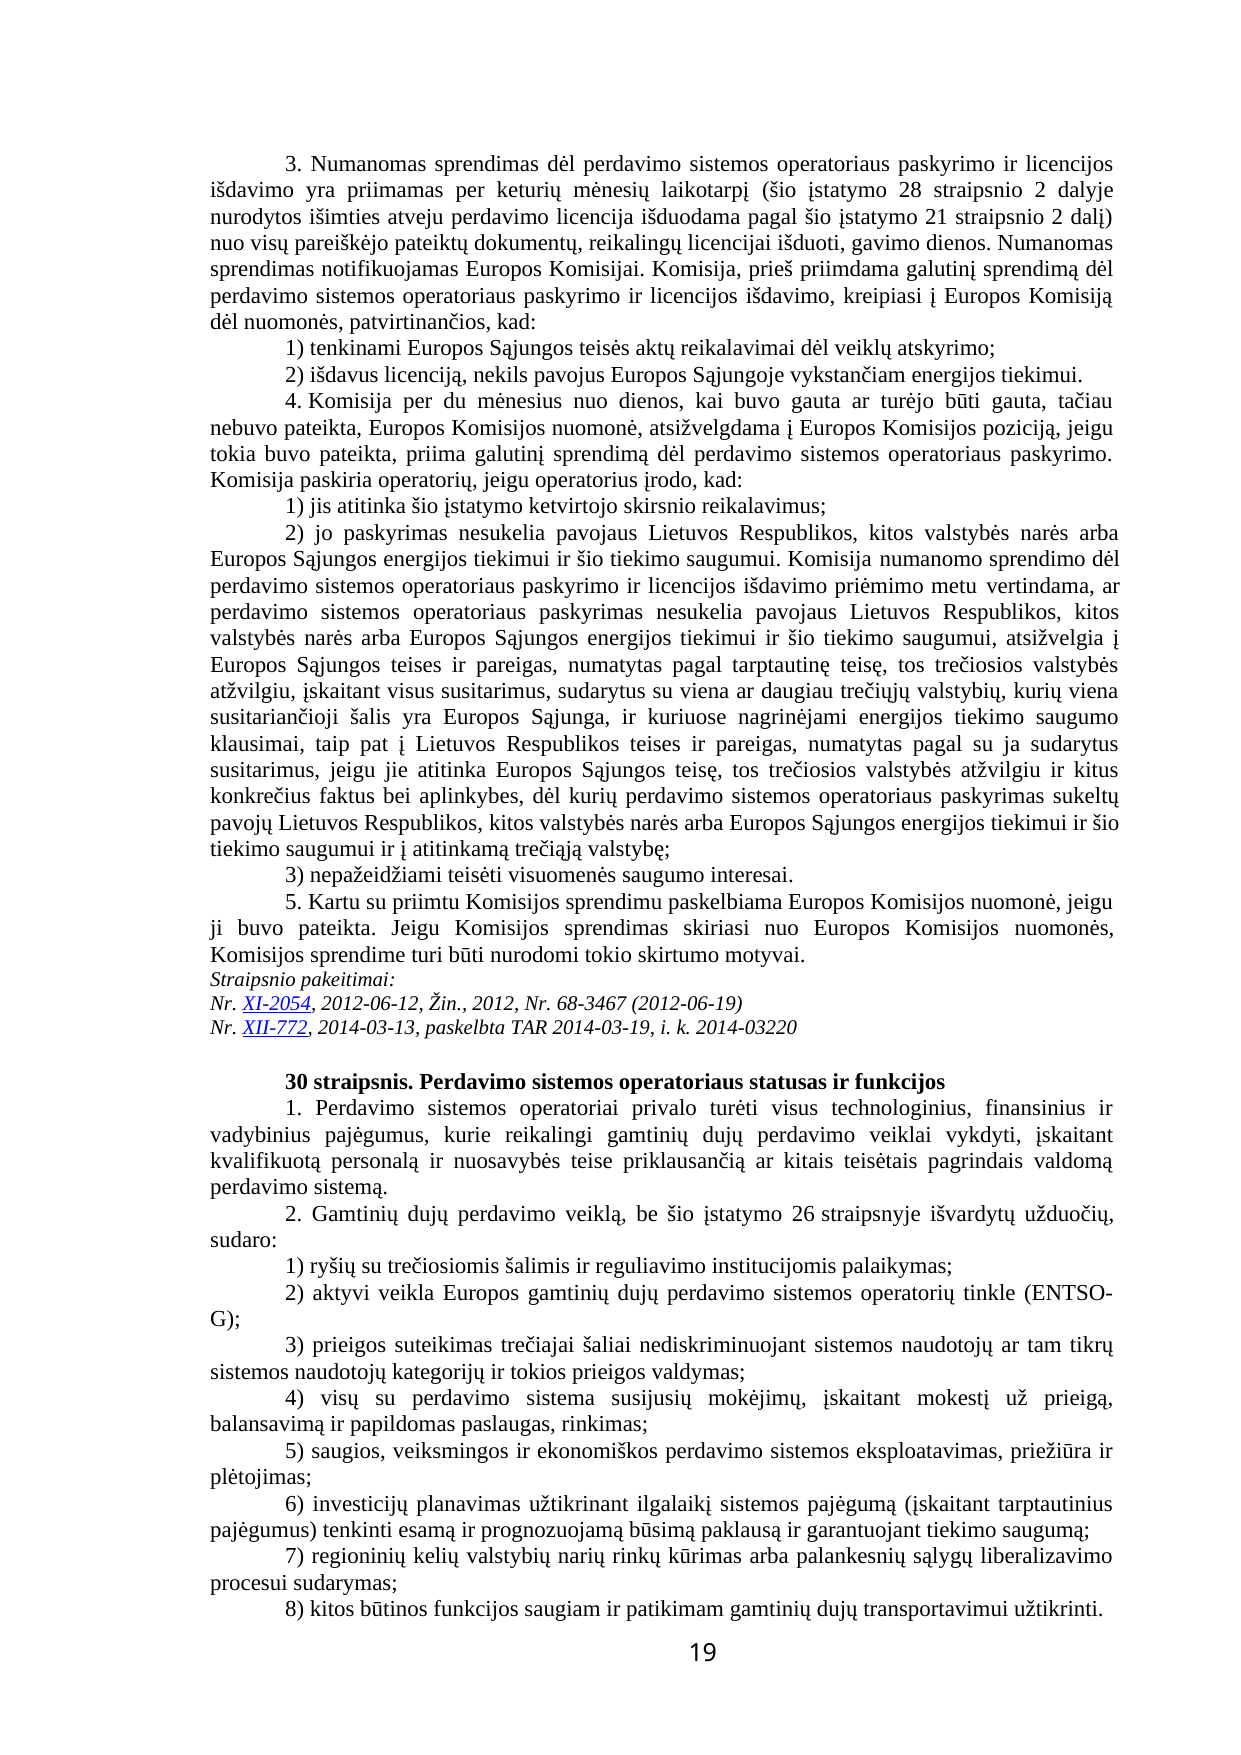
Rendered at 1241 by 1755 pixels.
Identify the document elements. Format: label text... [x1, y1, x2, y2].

text 2) jo paskyrimas nesukelia pavojaus Lietuvos Respublikos, kitos valstybės narės arba Europos Sąjungos energijos tiekimui ir šio tiekimo saugumui. Komisija numanomo sprendimo dėl perdavimo sistemos operatoriaus paskyrimo ir licencijos išdavimo priėmimo metu vertindama, ar perdavimo sistemos operatoriaus paskyrimas nesukelia pavojaus Lietuvos Respublikos, kitos valstybės narės arba Europos Sąjungos energijos tiekimui ir šio tiekimo saugumui, atsižvelgia į Europos Sąjungos teises ir pareigas, numatytas pagal tarptautinę teisę, tos trečiosios valstybės atžvilgiu, įskaitant visus susitarimus, sudarytus su viena ar daugiau trečiųjų valstybių, kurių viena susitariančioji šalis yra Europos Sąjunga, ir kuriuose nagrinėjami energijos tiekimo saugumo klausimai, taip pat į Lietuvos Respublikos teises ir pareigas, numatytas pagal su ja sudarytus susitarimus, jeigu jie atitinka Europos Sąjungos teisę, tos trečiosios valstybės atžvilgiu ir kitus konkrečius faktus bei aplinkybes, dėl kurių perdavimo sistemos operatoriaus paskyrimas sukeltų pavojų Lietuvos Respublikos, kitos valstybės narės arba Europos Sąjungos energijos tiekimui ir šio tiekimo saugumui ir į atitinkamą trečiąją valstybę; [210, 519, 1120, 862]
text 3) prieigos suteikimas trečiajai šaliai nediskriminuojant sistemos naudotojų ar tam tikrų sistemos naudotojų kategorijų ir tokios prieigos valdymas; [210, 1331, 1114, 1384]
text Nr. XI-2054, 2012-06-12, Žin., 2012, Nr. 68-3467 (2012-06-19) [210, 991, 1120, 1015]
text 2. Gamtinių dujų perdavimo veiklą, be šio įstatymo 26 straipsnyje išvardytų užduočių, sudaro: [210, 1200, 1114, 1252]
text 8) kitos būtinos funkcijos saugiam ir patikimam gamtinių dujų transportavimui užtikrinti. [210, 1595, 1114, 1621]
text 7) regioninių kelių valstybių narių rinkų kūrimas arba palankesnių sąlygų liberalizavimo procesui sudarymas; [210, 1542, 1114, 1595]
text 1) tenkinami Europos Sąjungos teisės aktų reikalavimai dėl veiklų atskyrimo; [210, 334, 1114, 361]
text 1) ryšių su trečiosiomis šalimis ir reguliavimo institucijomis palaikymas; [210, 1252, 1120, 1279]
text Nr. XII-772, 2014-03-13, paskelbta TAR 2014-03-19, i. k. 2014-03220 [210, 1015, 1120, 1039]
text 6) investicijų planavimas užtikrinant ilgalaikį sistemos pajėgumą (įskaitant tarptautinius pajėgumus) tenkinti esamą ir prognozuojamą būsimą paklausą ir garantuojant tiekimo saugumą; [210, 1489, 1114, 1542]
text 3. Numanomas sprendimas dėl perdavimo sistemos operatoriaus paskyrimo ir licencijos išdavimo yra priimamas per keturių mėnesių laikotarpį (šio įstatymo 28 straipsnio 2 dalyje nurodytos išimties atveju perdavimo licencija išduodama pagal šio įstatymo 21 straipsnio 2 dalį) nuo visų pareiškėjo pateiktų dokumentų, reikalingų licencijai išduoti, gavimo dienos. Numanomas sprendimas notifikuojamas Europos Komisijai. Komisija, prieš priimdama galutinį sprendimą dėl perdavimo sistemos operatoriaus paskyrimo ir licencijos išdavimo, kreipiasi į Europos Komisiją dėl nuomonės, patvirtinančios, kad: [210, 150, 1114, 334]
text 1) jis atitinka šio įstatymo ketvirtojo skirsnio reikalavimus; [210, 493, 1114, 519]
text 1. Perdavimo sistemos operatoriai privalo turėti visus technologinius, finansinius ir vadybinius pajėgumus, kurie reikalingi gamtinių dujų perdavimo veiklai vykdyti, įskaitant kvalifikuotą personalą ir nuosavybės teise priklausančią ar kitais teisėtais pagrindais valdomą perdavimo sistemą. [210, 1094, 1114, 1200]
text 5. Kartu su priimtu Komisijos sprendimu paskelbiama Europos Komisijos nuomonė, jeigu ji buvo pateikta. Jeigu Komisijos sprendimas skiriasi nuo Europos Komisijos nuomonės, Komisijos sprendime turi būti nurodomi tokio skirtumo motyvai. [210, 888, 1114, 967]
text 2) išdavus licenciją, nekils pavojus Europos Sąjungoje vykstančiam energijos tiekimui. [210, 361, 1114, 387]
text 4) visų su perdavimo sistema susijusių mokėjimų, įskaitant mokestį už prieigą, balansavimą ir papildomas paslaugas, rinkimas; [210, 1384, 1114, 1437]
text 3) nepažeidžiami teisėti visuomenės saugumo interesai. [210, 862, 1114, 888]
text 4. Komisija per du mėnesius nuo dienos, kai buvo gauta ar turėjo būti gauta, tačiau nebuvo pateikta, Europos Komisijos nuomonė, atsižvelgdama į Europos Komisijos poziciją, jeigu tokia buvo pateikta, priima galutinį sprendimą dėl perdavimo sistemos operatoriaus paskyrimo. Komisija paskiria operatorių, jeigu operatorius įrodo, kad: [210, 387, 1114, 493]
text 5) saugios, veiksmingos ir ekonomiškos perdavimo sistemos eksploatavimas, priežiūra ir plėtojimas; [210, 1437, 1114, 1489]
text 30 straipsnis. Perdavimo sistemos operatoriaus statusas ir funkcijos [210, 1068, 1114, 1094]
text 2) aktyvi veikla Europos gamtinių dujų perdavimo sistemos operatorių tinkle (ENTSO-G); [210, 1279, 1114, 1331]
text Straipsnio pakeitimai: [210, 967, 1120, 991]
